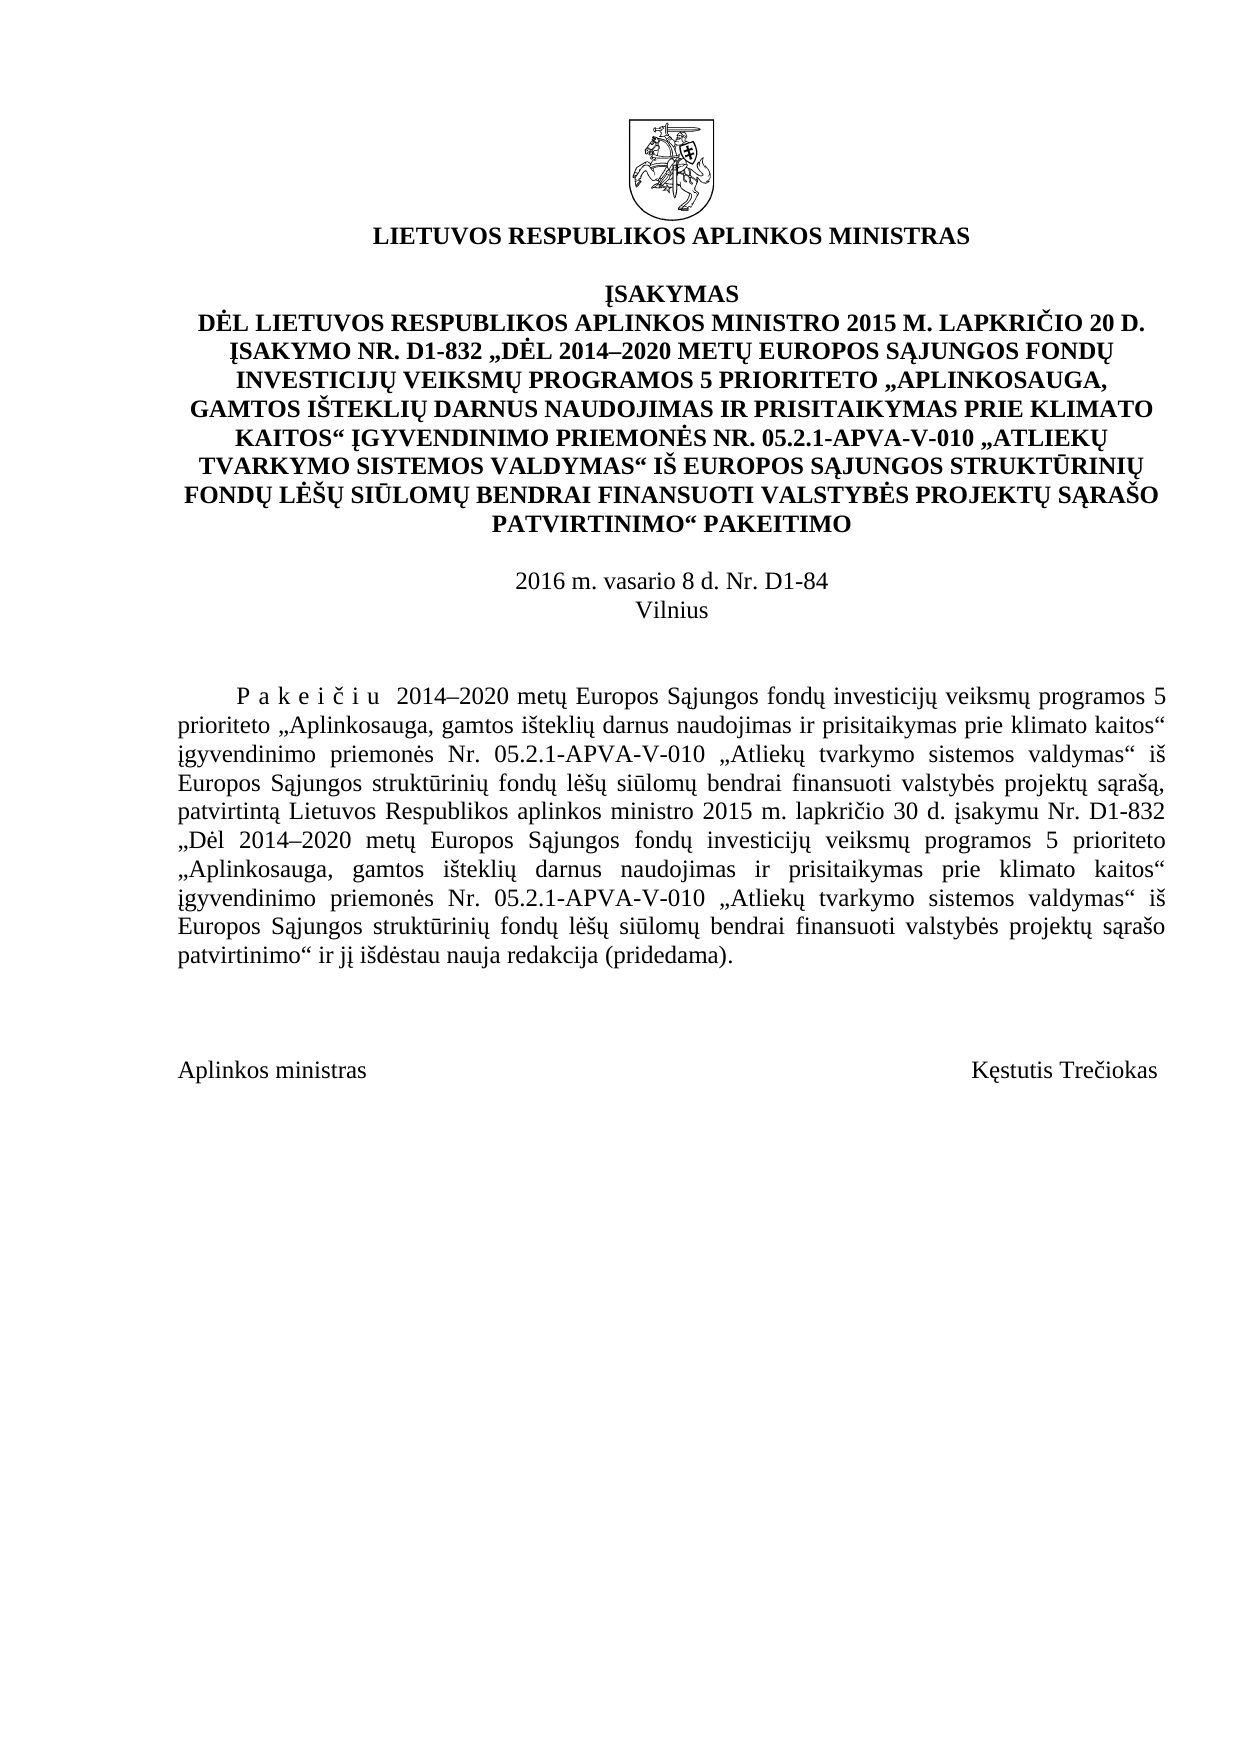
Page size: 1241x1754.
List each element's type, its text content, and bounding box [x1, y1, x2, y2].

text DĖL LIETUVOS RESPUBLIKOS APLINKOS MINISTRO 2015 M. LAPKRIČIO 20 D. ĮSAKYMO NR. D1-832 „DĖL 2014–2020 METŲ EUROPOS SĄJUNGOS FONDŲ INVESTICIJŲ VEIKSMŲ PROGRAMOS 5 PRIORITETO „APLINKOSAUGA, GAMTOS IŠTEKLIŲ DARNUS NAUDOJIMAS IR PRISITAIKYMAS PRIE KLIMATO KAITOS“ ĮGYVENDINIMO PRIEMONĖS NR. 05.2.1-APVA-V-010 „ATLIEKŲ TVARKYMO SISTEMOS VALDYMAS“ IŠ EUROPOS SĄJUNGOS STRUKTŪRINIŲ FONDŲ LĖŠŲ SIŪLOMŲ BENDRAI FINANSUOTI VALSTYBĖS PROJEKTŲ SĄRAŠO PATVIRTINIMO“ PAKEITIMO [177, 308, 1166, 538]
text Aplinkos ministras Kęstutis Trečiokas [177, 1055, 1166, 1084]
text 2016 m. vasario 8 d. Nr. D1-84 [177, 566, 1166, 595]
text ĮSAKYMAS [177, 279, 1166, 308]
text LIETUVOS RESPUBLIKOS APLINKOS MINISTRAS [177, 221, 1166, 250]
text Vilnius [177, 595, 1166, 624]
text P a k e i č i u 2014–2020 metų Europos Sąjungos fondų investicijų veiksmų programos 5 prioriteto „Aplinkosauga, gamtos išteklių darnus naudojimas ir prisitaikymas prie klimato kaitos“ įgyvendinimo priemonės Nr. 05.2.1-APVA-V-010 „Atliekų tvarkymo sistemos valdymas“ iš Europos Sąjungos struktūrinių fondų lėšų siūlomų bendrai finansuoti valstybės projektų sąrašą, patvirtintą Lietuvos Respublikos aplinkos ministro 2015 m. lapkričio 30 d. įsakymu Nr. D1-832 „Dėl 2014–2020 metų Europos Sąjungos fondų investicijų veiksmų programos 5 prioriteto „Aplinkosauga, gamtos išteklių darnus naudojimas ir prisitaikymas prie klimato kaitos“ įgyvendinimo priemonės Nr. 05.2.1-APVA-V-010 „Atliekų tvarkymo sistemos valdymas“ iš Europos Sąjungos struktūrinių fondų lėšų siūlomų bendrai finansuoti valstybės projektų sąrašo patvirtinimo“ ir jį išdėstau nauja redakcija (pridedama). [177, 681, 1166, 969]
